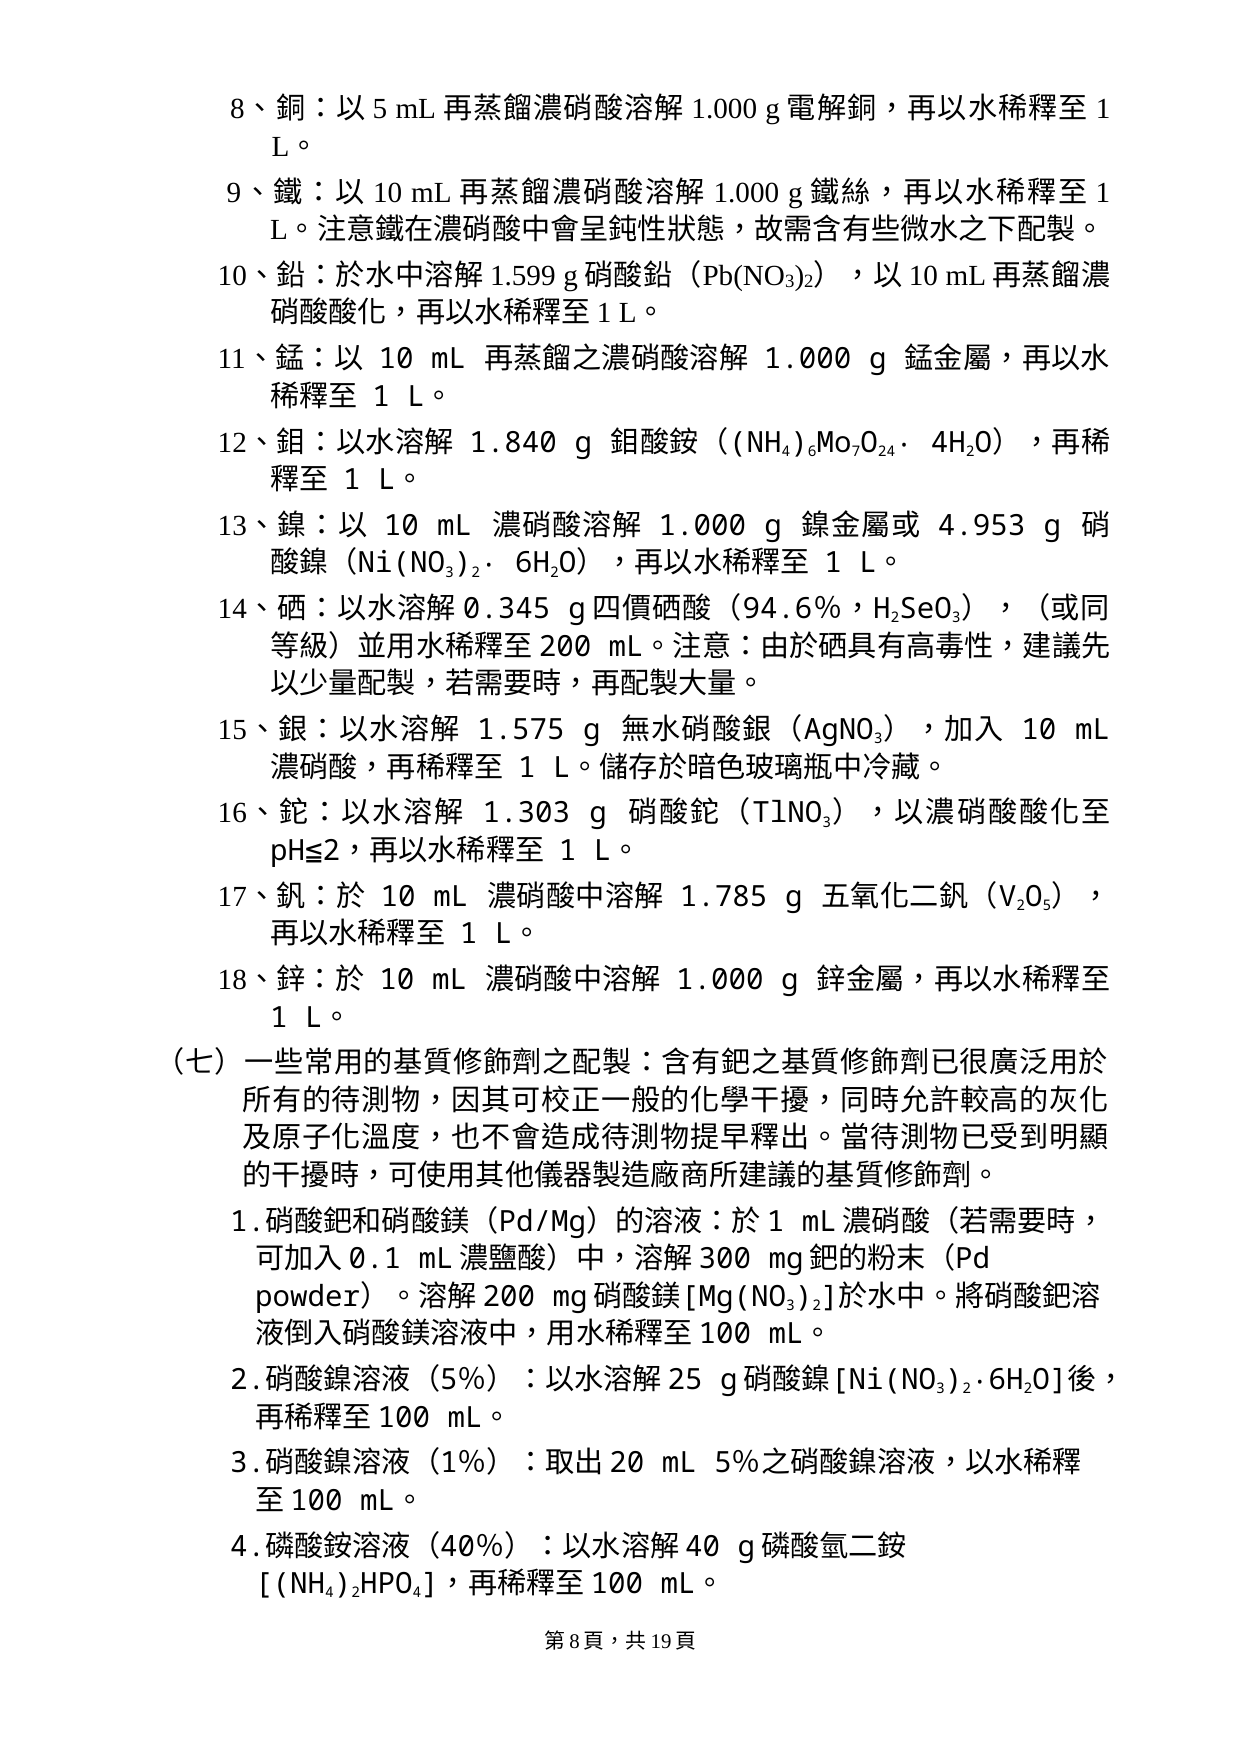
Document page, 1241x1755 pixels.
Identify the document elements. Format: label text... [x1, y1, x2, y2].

text 14、硒：以水溶解0.345 g四價硒酸（94.6％，H2SeO3），（或同等級）並用水稀釋至200 mL。注意：由於硒具有高毒性，建議先以少量配製，若需要時，再配製大量。 [217, 589, 1110, 701]
text 8、銅：以5 mL再蒸餾濃硝酸溶解1.000 g電解銅，再以水稀釋至1 L。 [230, 89, 1110, 164]
text 18、鋅：於 10 mL 濃硝酸中溶解 1.000 g 鋅金屬，再以水稀釋至 1 L。 [217, 959, 1110, 1034]
text 13、鎳：以 10 mL 濃硝酸溶解 1.000 g 鎳金屬或 4.953 g 硝酸鎳（Ni(NO3)2‧ 6H2O），再以水稀釋至 1 L。 [217, 505, 1110, 580]
text 10、鉛：於水中溶解1.599 g硝酸鉛（Pb(NO3)2），以10 mL再蒸餾濃硝酸酸化，再以水稀釋至1 L。 [217, 255, 1110, 330]
text 15、銀：以水溶解 1.575 g 無水硝酸銀（AgNO3），加入 10 mL 濃硝酸，再稀釋至 1 L。儲存於暗色玻璃瓶中冷藏。 [217, 709, 1110, 784]
text 3.硝酸鎳溶液（1％）：取出20 mL 5％之硝酸鎳溶液，以水稀釋至100 mL。 [230, 1443, 1110, 1518]
text 4.磷酸銨溶液（40％）：以水溶解40 g磷酸氫二銨[(NH4)2HPO4]，再稀釋至100 mL。 [230, 1526, 1110, 1601]
text （七）一些常用的基質修飾劑之配製：含有鈀之基質修飾劑已很廣泛用於所有的待測物，因其可校正一般的化學干擾，同時允許較高的灰化及原子化溫度，也不會造成待測物提早釋出。當待測物已受到明顯的干擾時，可使用其他儀器製造廠商所建議的基質修飾劑。 [155, 1043, 1110, 1193]
text 17、釩：於 10 mL 濃硝酸中溶解 1.785 g 五氧化二釩（V2O5），再以水稀釋至 1 L。 [217, 876, 1110, 951]
text 16、鉈：以水溶解 1.303 g 硝酸鉈（TlNO3），以濃硝酸酸化至 pH≦2，再以水稀釋至 1 L。 [217, 793, 1110, 868]
text 11、錳：以 10 mL 再蒸餾之濃硝酸溶解 1.000 g 錳金屬，再以水稀釋至 1 L。 [217, 339, 1110, 414]
text 9、鐵：以10 mL再蒸餾濃硝酸溶解1.000 g鐵絲，再以水稀釋至1 L。注意鐵在濃硝酸中會呈鈍性狀態，故需含有些微水之下配製。 [217, 172, 1110, 247]
text 12、鉬：以水溶解 1.840 g 鉬酸銨（(NH4)6Mo7O24‧ 4H2O），再稀釋至 1 L。 [217, 422, 1110, 497]
text 1.硝酸鈀和硝酸鎂（Pd/Mg）的溶液：於1 mL濃硝酸（若需要時，可加入0.1 mL濃鹽酸）中，溶解300 mg鈀的粉末（Pd powder）。溶解200 mg硝酸鎂[Mg(NO3)2]於水中。將硝酸鈀溶液倒入硝酸鎂溶液中，用水稀釋至100 mL。 [230, 1201, 1110, 1351]
text 2.硝酸鎳溶液（5％）：以水溶解25 g硝酸鎳[Ni(NO3)2‧6H2O]後，再稀釋至100 mL。 [230, 1359, 1110, 1434]
